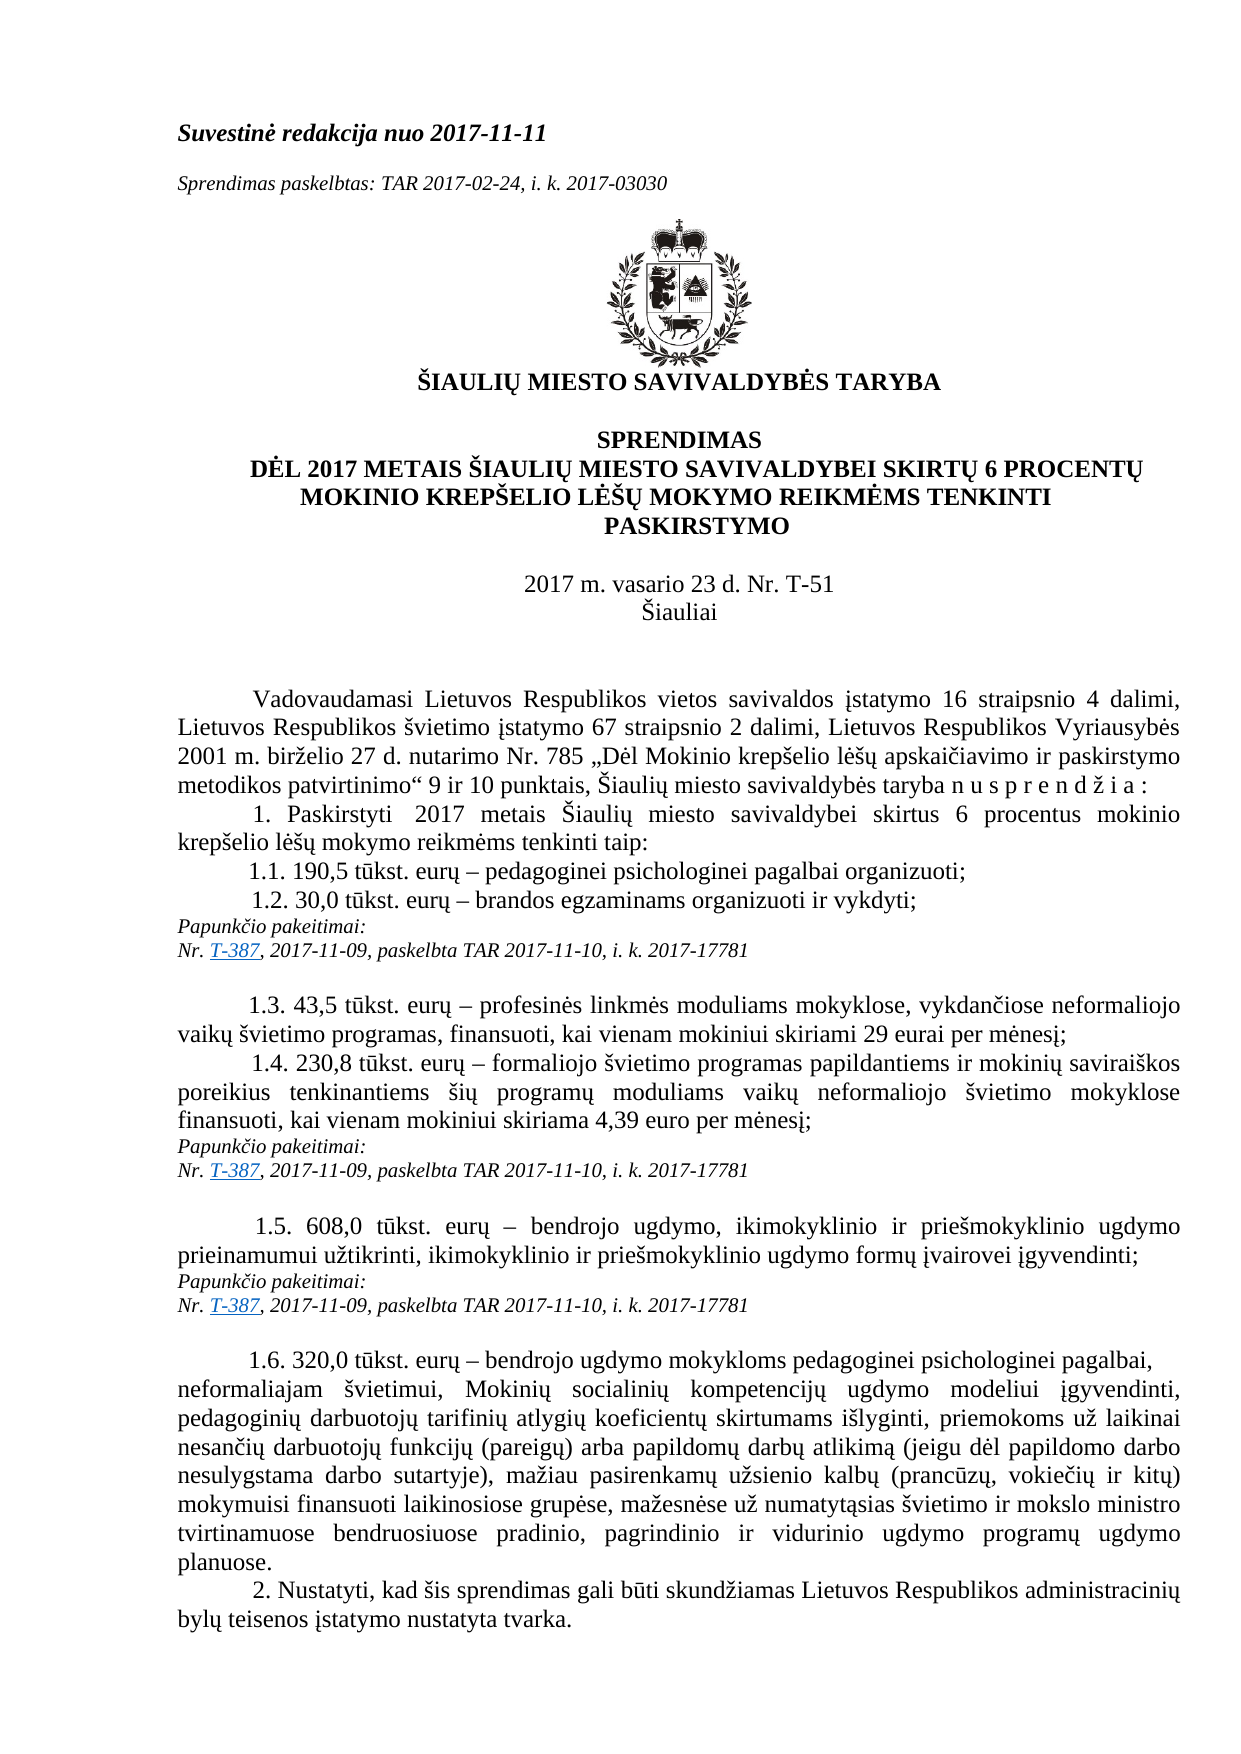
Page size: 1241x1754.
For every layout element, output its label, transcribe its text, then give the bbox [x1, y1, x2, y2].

text Nr. T-387, 2017-11-09, paskelbta TAR 2017-11-10, i. k. 2017-17781 [177, 1158, 1181, 1182]
text Papunkčio pakeitimai: [177, 1134, 1181, 1158]
text paskirstymo [177, 511, 1181, 540]
text 1.2. 30,0 tūkst. eurų – brandos egzaminams organizuoti ir vykdyti; [177, 885, 1181, 914]
text SPRENDIMAS [177, 425, 1181, 454]
text Papunkčio pakeitimai: [177, 914, 1181, 938]
text 1.3. 43,5 tūkst. eurų – profesinės linkmės moduliams mokyklose, vykdančiose neformaliojo vaikų švietimo programas, finansuoti, kai vienam mokiniui skiriami 29 eurai per mėnesį; [177, 991, 1181, 1048]
text Vadovaudamasi Lietuvos Respublikos vietos savivaldos įstatymo 16 straipsnio 4 dalimi, Lietuvos Respublikos švietimo įstatymo 67 straipsnio 2 dalimi, Lietuvos Respublikos Vyriausybės 2001 m. birželio 27 d. nutarimo Nr. 785 „Dėl Mokinio krepšelio lėšų apskaičiavimo ir paskirstymo metodikos patvirtinimo“ 9 ir 10 punktais, Šiaulių miesto savivaldybės taryba nusprendžia: [177, 684, 1181, 799]
text Šiaulių miesto savivaldybės taryba [177, 367, 1181, 396]
text 1.1. 190,5 tūkst. eurų – pedagoginei psichologinei pagalbai organizuoti; [177, 856, 1181, 885]
text 1. Paskirstyti 2017 metais Šiaulių miesto savivaldybei skirtus 6 procentus mokinio krepšelio lėšų mokymo reikmėms tenkinti taip: [177, 799, 1181, 856]
text 1.4. 230,8 tūkst. eurų – formaliojo švietimo programas papildantiems ir mokinių saviraiškos poreikius tenkinantiems šių programų moduliams vaikų neformaliojo švietimo mokyklose finansuoti, kai vienam mokiniui skiriama 4,39 euro per mėnesį; [177, 1048, 1181, 1134]
text Suvestinė redakcija nuo 2017-11-11 [177, 118, 1181, 147]
text Šiauliai [177, 597, 1181, 626]
text Sprendimas paskelbtas: TAR 2017-02-24, i. k. 2017-03030 [177, 171, 1181, 195]
text DĖL 2017 metais ŠIAULIŲ MIESTO savivaldybei skirtų 6 procentų mokinio krepšelio lėšų mokymo reikmėms TENKINTI [177, 454, 1181, 511]
text 1.5. 608,0 tūkst. eurų – bendrojo ugdymo, ikimokyklinio ir priešmokyklinio ugdymo prieinamumui užtikrinti, ikimokyklinio ir priešmokyklinio ugdymo formų įvairovei įgyvendinti; [177, 1211, 1181, 1269]
text neformaliajam švietimui, Mokinių socialinių kompetencijų ugdymo modeliui įgyvendinti, pedagoginių darbuotojų tarifinių atlygių koeficientų skirtumams išlyginti, priemokoms už laikinai nesančių darbuotojų funkcijų (pareigų) arba papildomų darbų atlikimą (jeigu dėl papildomo darbo nesulygstama darbo sutartyje), mažiau pasirenkamų užsienio kalbų (prancūzų, vokiečių ir kitų) mokymuisi finansuoti laikinosiose grupėse, mažesnėse už numatytąsias švietimo ir mokslo ministro tvirtinamuose bendruosiuose pradinio, pagrindinio ir vidurinio ugdymo programų ugdymo planuose. [177, 1374, 1181, 1576]
text 1.6. 320,0 tūkst. eurų – bendrojo ugdymo mokykloms pedagoginei psichologinei pagalbai, [177, 1346, 1181, 1374]
text Nr. T-387, 2017-11-09, paskelbta TAR 2017-11-10, i. k. 2017-17781 [177, 938, 1181, 962]
text 2017 m. vasario 23 d. Nr. T-51 [177, 569, 1181, 597]
text Nr. T-387, 2017-11-09, paskelbta TAR 2017-11-10, i. k. 2017-17781 [177, 1293, 1181, 1317]
text 2. Nustatyti, kad šis sprendimas gali būti skundžiamas Lietuvos Respublikos administracinių bylų teisenos įstatymo nustatyta tvarka. [177, 1576, 1181, 1633]
text Papunkčio pakeitimai: [177, 1269, 1181, 1293]
